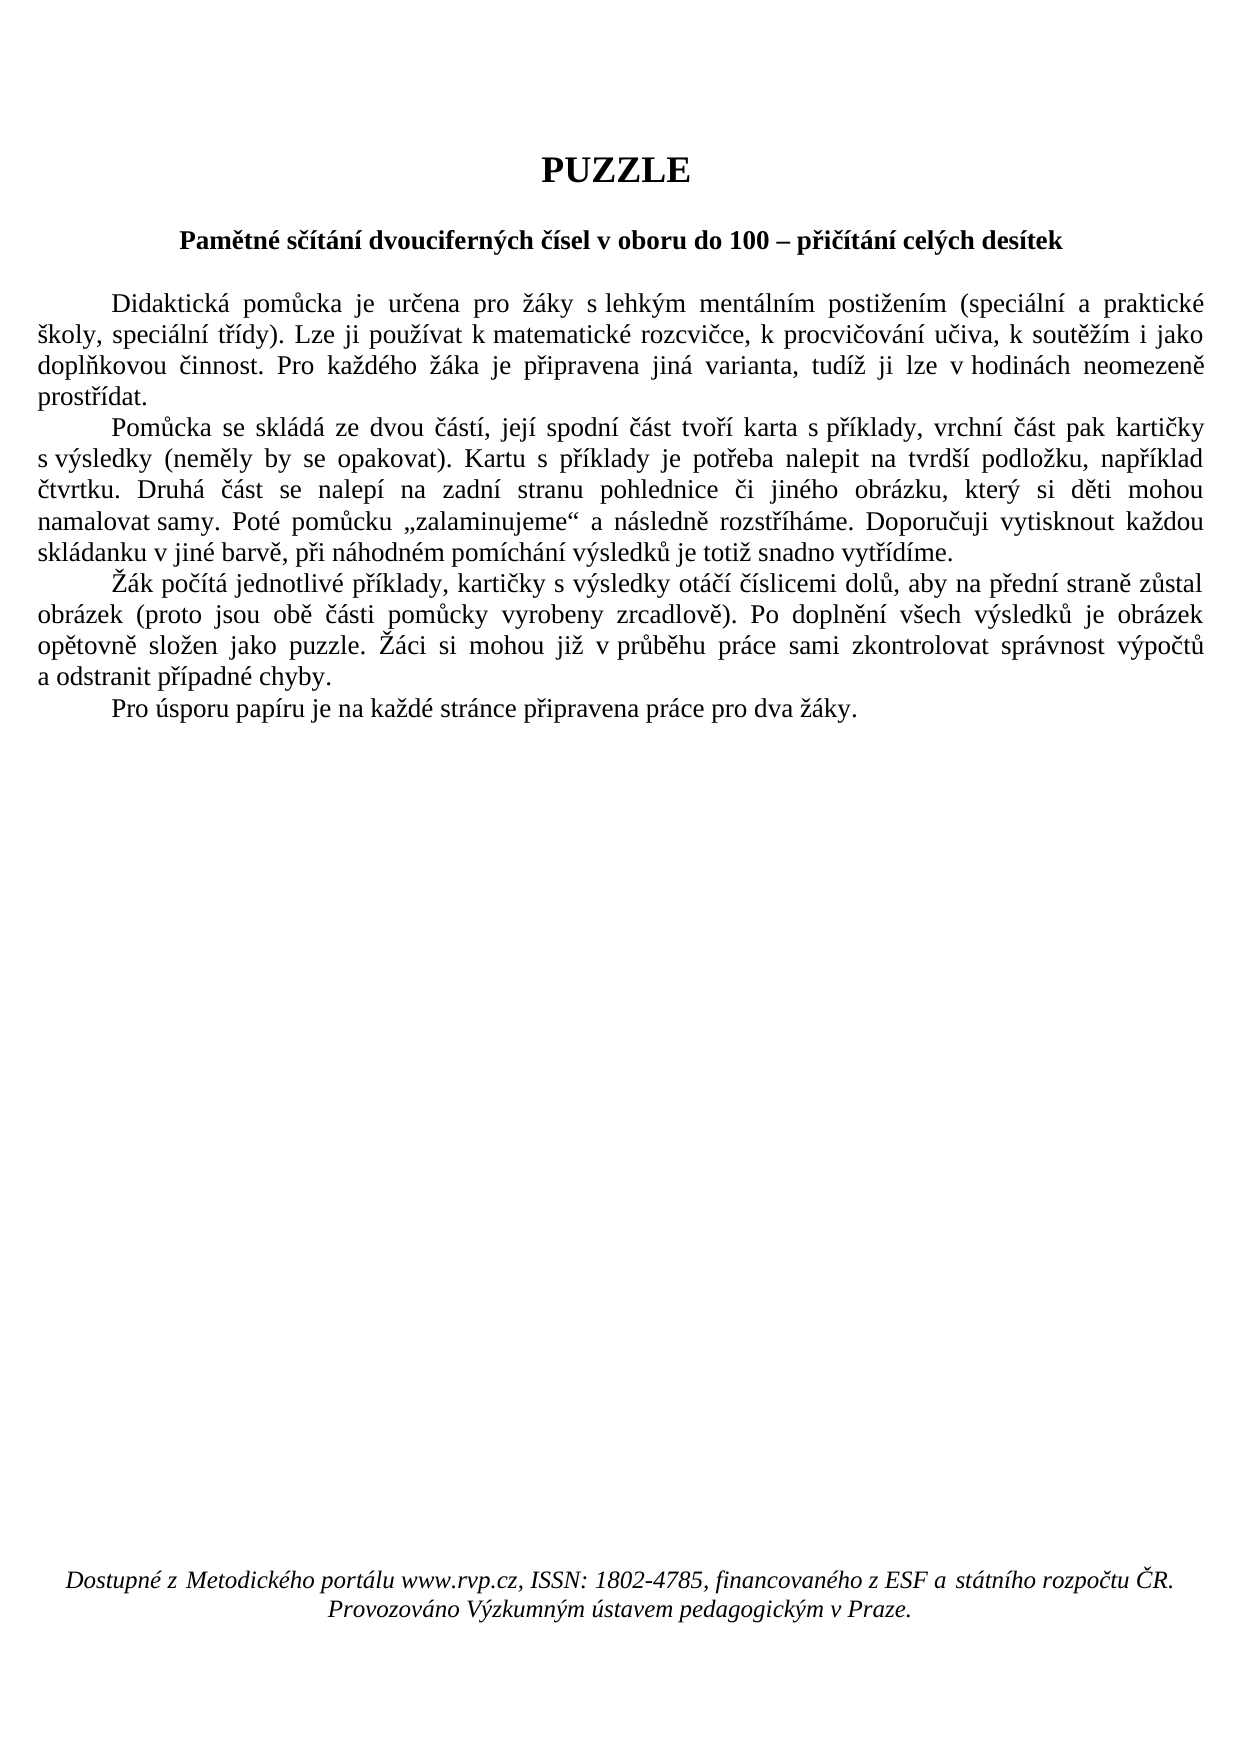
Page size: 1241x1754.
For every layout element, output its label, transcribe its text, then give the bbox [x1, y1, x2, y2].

text Pomůcka se skládá ze dvou částí, její spodní část tvoří karta s příklady, vrchní část pak kartičky s výsledky (neměly by se opakovat). Kartu s příklady je potřeba nalepit na tvrdší podložku, například čtvrtku. Druhá část se nalepí na zadní stranu pohlednice či jiného obrázku, který si děti mohou namalovat samy. Poté pomůcku „zalaminujeme“ a následně rozstříháme. Doporučuji vytisknout každou skládanku v jiné barvě, při náhodném pomíchání výsledků je totiž snadno vytřídíme. [37, 411, 1205, 567]
text PUZZLE [37, 148, 1205, 191]
text Pamětné sčítání dvouciferných čísel v oboru do 100 – přičítání celých desítek [37, 224, 1205, 256]
text Didaktická pomůcka je určena pro žáky s lehkým mentálním postižením (speciální a praktické školy, speciální třídy). Lze ji používat k matematické rozcvičce, k procvičování učiva, k soutěžím i jako doplňkovou činnost. Pro každého žáka je připravena jiná varianta, tudíž ji lze v hodinách neomezeně prostřídat. [37, 287, 1205, 411]
text Pro úsporu papíru je na každé stránce připravena práce pro dva žáky. [37, 692, 1205, 723]
text Žák počítá jednotlivé příklady, kartičky s výsledky otáčí číslicemi dolů, aby na přední straně zůstal obrázek (proto jsou obě části pomůcky vyrobeny zrcadlově). Po doplnění všech výsledků je obrázek opětovně složen jako puzzle. Žáci si mohou již v průběhu práce sami zkontrolovat správnost výpočtů a odstranit případné chyby. [37, 567, 1205, 692]
